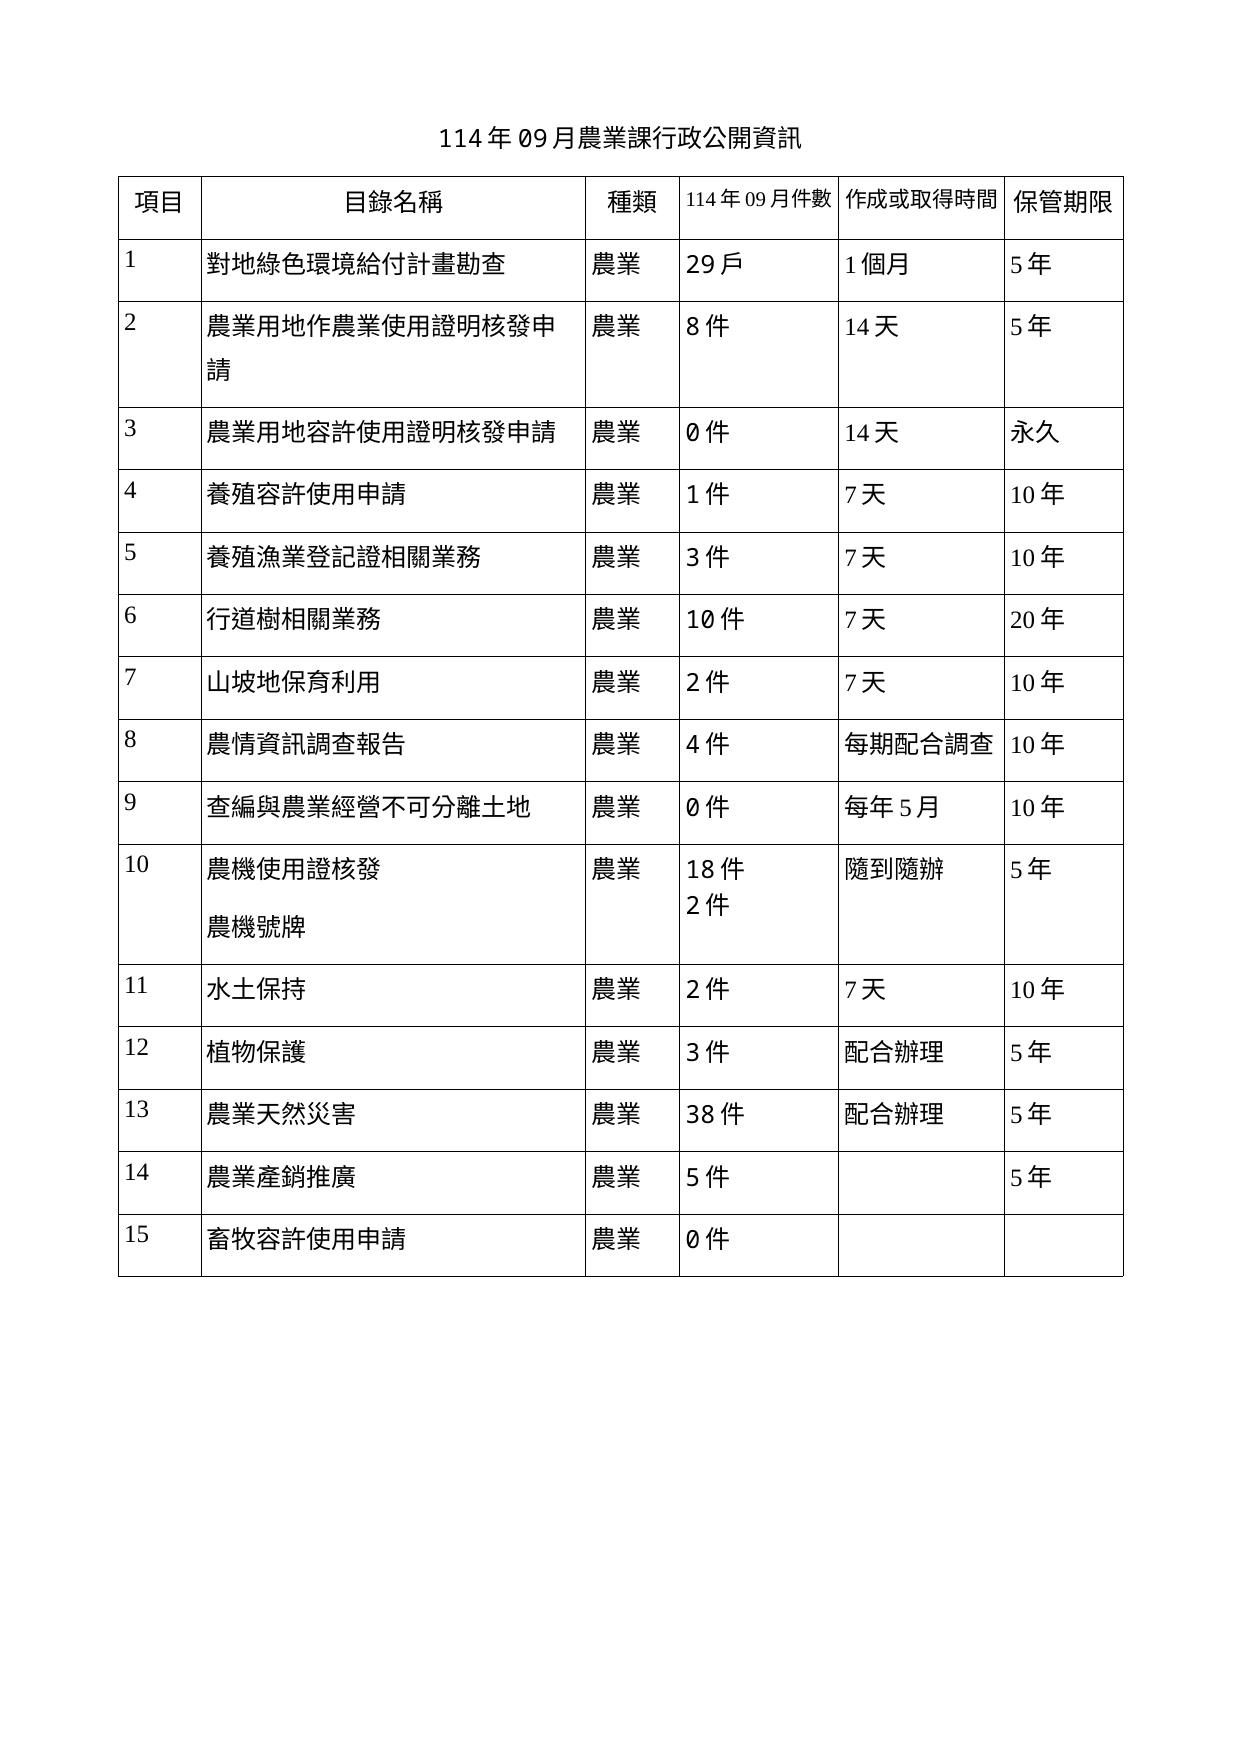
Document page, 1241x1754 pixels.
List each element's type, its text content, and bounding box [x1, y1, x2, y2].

table_cell 養殖漁業登記證相關業務 [202, 533, 585, 594]
table_header 種類 [586, 177, 679, 238]
table_cell 農業 [586, 408, 679, 469]
table_cell 7天 [839, 965, 1004, 1026]
table_cell 0件 [680, 782, 838, 843]
table_cell 植物保護 [202, 1027, 585, 1089]
table_cell 7 [119, 657, 201, 719]
table_header 作成或取得時間 [839, 177, 1004, 238]
table_cell 2件 [680, 657, 838, 719]
table_cell 每期配合調查 [839, 720, 1004, 781]
table_cell 10年 [1005, 720, 1123, 781]
table_cell 農業用地容許使用證明核發申請 [202, 408, 585, 469]
table_cell [839, 1152, 1004, 1213]
table_cell 8 [119, 720, 201, 781]
table_header 114年09月件數 [680, 177, 838, 238]
table_cell 農業 [586, 845, 679, 964]
table_cell 10年 [1005, 782, 1123, 843]
table_header 項目 [119, 177, 201, 238]
table_cell 山坡地保育利用 [202, 657, 585, 719]
table_cell 農業 [586, 782, 679, 843]
table_cell 38件 [680, 1090, 838, 1151]
table_cell 農業 [586, 1215, 679, 1276]
table_cell 14 [119, 1152, 201, 1213]
table_header 保管期限 [1005, 177, 1123, 238]
table_cell 5年 [1005, 240, 1123, 301]
table_cell 農業 [586, 720, 679, 781]
table_cell 7天 [839, 595, 1004, 656]
table_cell 5年 [1005, 1152, 1123, 1213]
table_cell 配合辦理 [839, 1027, 1004, 1089]
table_cell 每年5月 [839, 782, 1004, 843]
table_cell 7天 [839, 533, 1004, 594]
table_cell 20年 [1005, 595, 1123, 656]
table_cell 29戶 [680, 240, 838, 301]
table_cell 永久 [1005, 408, 1123, 469]
table_cell 農業 [586, 1152, 679, 1213]
table_cell 14天 [839, 302, 1004, 407]
table_cell 5 [119, 533, 201, 594]
table_cell 水土保持 [202, 965, 585, 1026]
table_cell 農業用地作農業使用證明核發申請 [202, 302, 585, 407]
table_cell 農業 [586, 1027, 679, 1089]
table_cell 10年 [1005, 965, 1123, 1026]
table_cell 15 [119, 1215, 201, 1276]
table_cell 4 [119, 470, 201, 532]
table_cell 農業 [586, 533, 679, 594]
table_cell 10年 [1005, 657, 1123, 719]
table_cell 8件 [680, 302, 838, 407]
table_cell 0件 [680, 408, 838, 469]
table_cell 10年 [1005, 533, 1123, 594]
table_cell 1件 [680, 470, 838, 532]
table_cell [839, 1215, 1004, 1276]
table_cell 0件 [680, 1215, 838, 1276]
table_header 目錄名稱 [202, 177, 585, 238]
table_cell 農業 [586, 240, 679, 301]
table_cell 5年 [1005, 302, 1123, 407]
table_cell 12 [119, 1027, 201, 1089]
text 114年09月農業課行政公開資訊 [118, 118, 1122, 154]
table_cell 配合辦理 [839, 1090, 1004, 1151]
table_cell 11 [119, 965, 201, 1026]
table_cell 對地綠色環境給付計畫勘查 [202, 240, 585, 301]
table_cell 3 [119, 408, 201, 469]
table_cell 4件 [680, 720, 838, 781]
table_cell 農業天然災害 [202, 1090, 585, 1151]
table_cell 5年 [1005, 1090, 1123, 1151]
table_cell 農業產銷推廣 [202, 1152, 585, 1213]
table_cell 畜牧容許使用申請 [202, 1215, 585, 1276]
table_cell 2件 [680, 965, 838, 1026]
table_cell 農業 [586, 470, 679, 532]
table_cell 5年 [1005, 845, 1123, 964]
table_cell 7天 [839, 657, 1004, 719]
table_cell 6 [119, 595, 201, 656]
table_cell [1005, 1215, 1123, 1276]
table_cell 3件 [680, 1027, 838, 1089]
table_cell 10年 [1005, 470, 1123, 532]
table_cell 農業 [586, 1090, 679, 1151]
table_cell 1 [119, 240, 201, 301]
table_cell 5年 [1005, 1027, 1123, 1089]
table_cell 10件 [680, 595, 838, 656]
table_cell 5件 [680, 1152, 838, 1213]
table_cell 13 [119, 1090, 201, 1151]
table_cell 行道樹相關業務 [202, 595, 585, 656]
table_cell 農業 [586, 595, 679, 656]
table_cell 9 [119, 782, 201, 843]
table_cell 7天 [839, 470, 1004, 532]
table_cell 養殖容許使用申請 [202, 470, 585, 532]
table_cell 1個月 [839, 240, 1004, 301]
table_cell 10 [119, 845, 201, 964]
table_cell 隨到隨辦 [839, 845, 1004, 964]
table_cell 18件 2件 [680, 845, 838, 964]
table_cell 農業 [586, 965, 679, 1026]
table_cell 14天 [839, 408, 1004, 469]
table_cell 農情資訊調查報告 [202, 720, 585, 781]
table_cell 農業 [586, 302, 679, 407]
table_cell 2 [119, 302, 201, 407]
table_cell 查編與農業經營不可分離土地 [202, 782, 585, 843]
table_cell 3件 [680, 533, 838, 594]
table_cell 農機使用證核發 農機號牌 [202, 845, 585, 964]
table_cell 農業 [586, 657, 679, 719]
